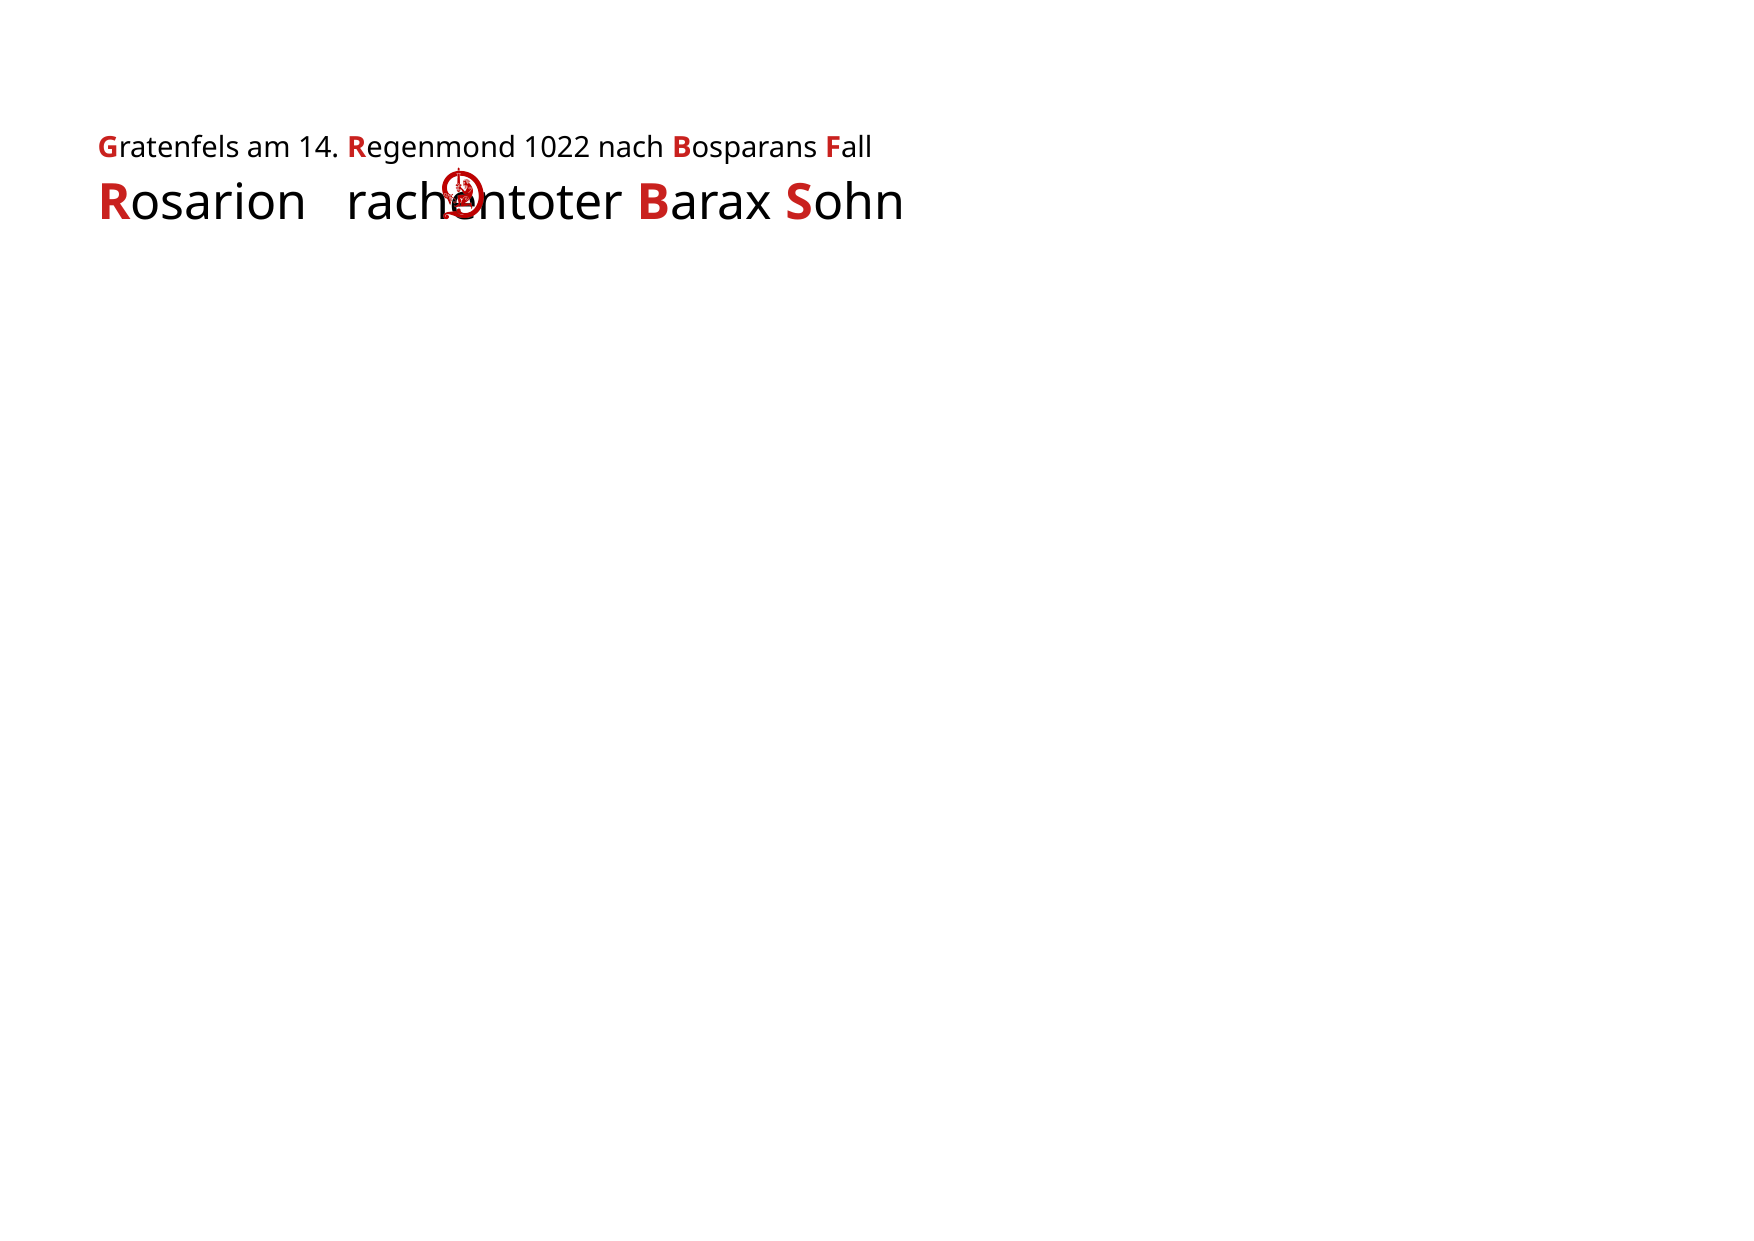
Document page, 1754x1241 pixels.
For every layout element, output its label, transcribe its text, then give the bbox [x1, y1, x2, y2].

text Gratenfels am 14. Regenmond 1022 nach Bosparans Fall Rosarion rachentoter Barax Sohn [97, 126, 1657, 234]
picture [436, 162, 490, 225]
